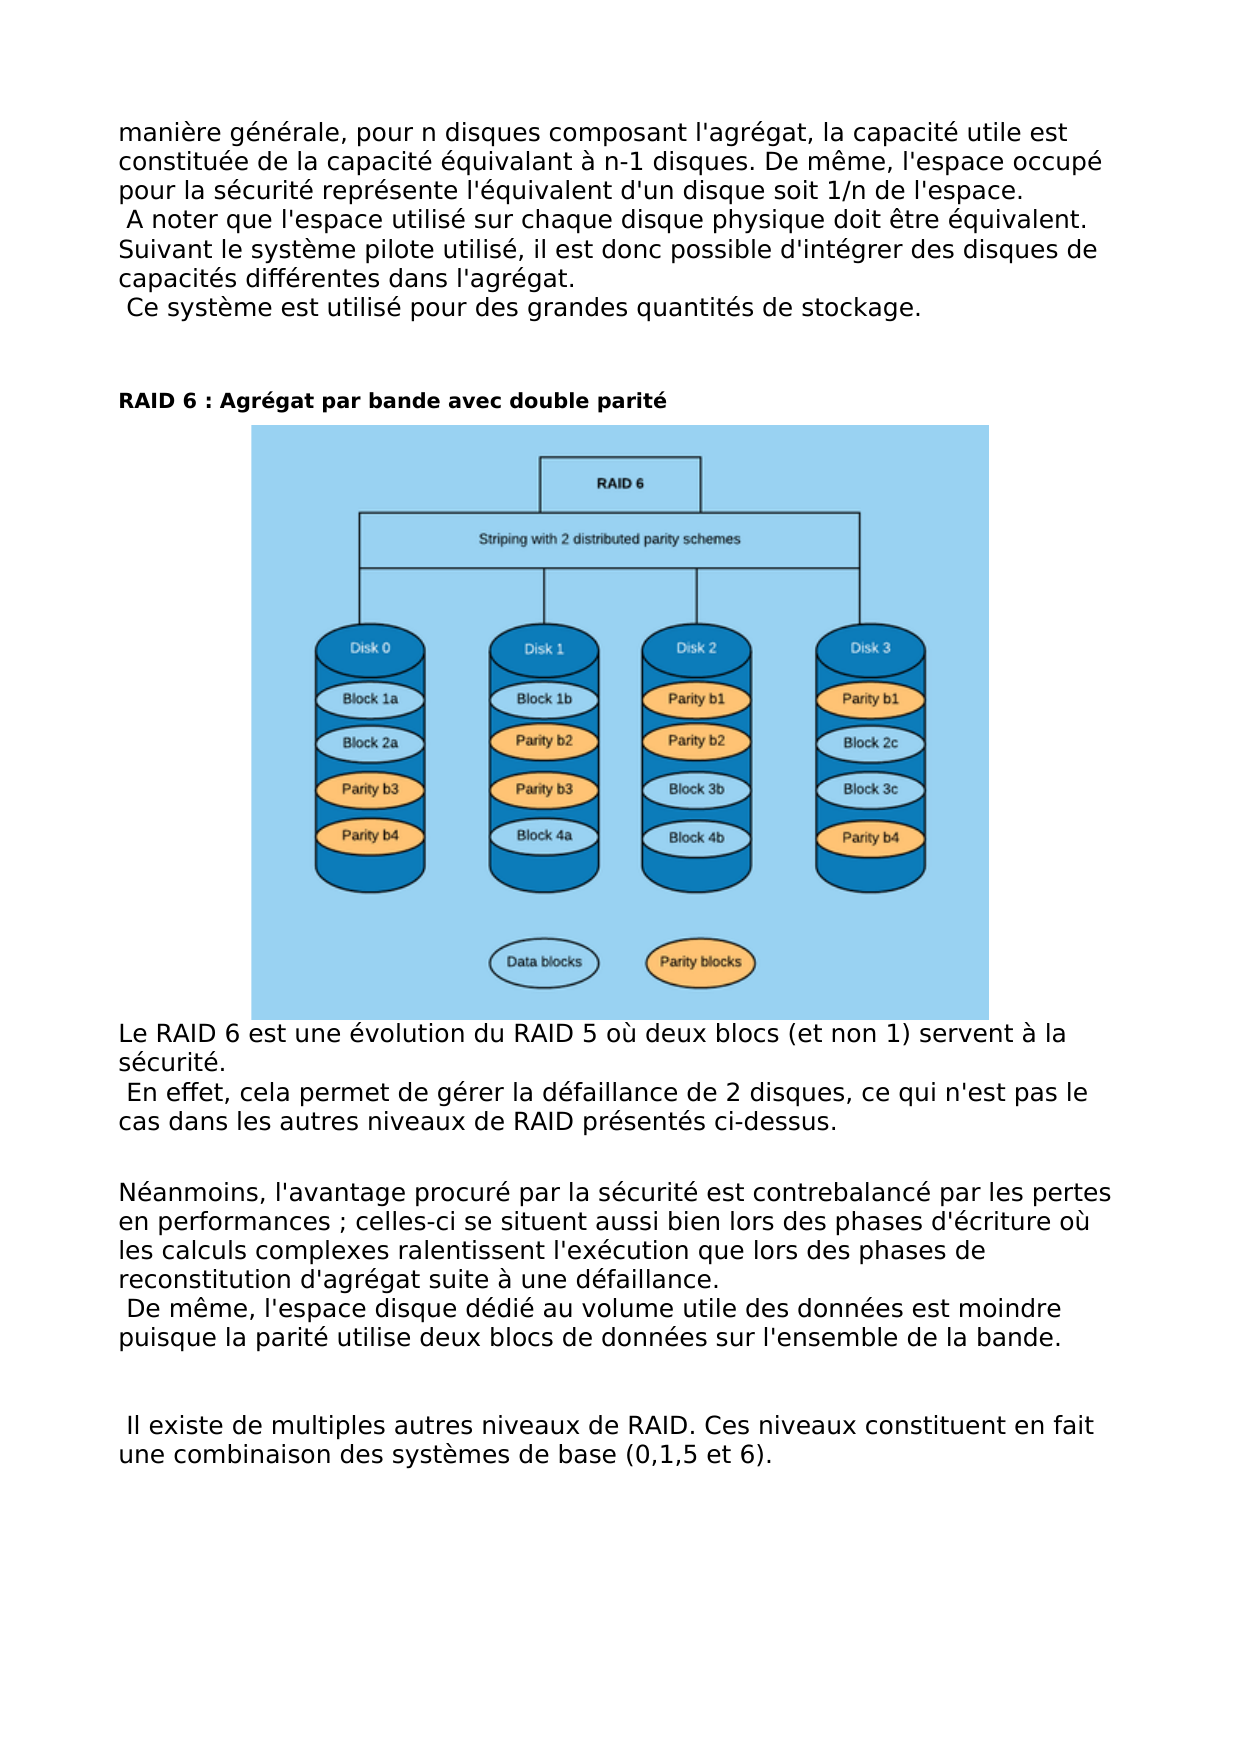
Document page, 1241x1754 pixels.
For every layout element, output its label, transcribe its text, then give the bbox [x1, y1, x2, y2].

text Néanmoins, l'avantage procuré par la sécurité est contrebalancé par les pertes en performances ; celles-ci se situent aussi bien lors des phases d'écriture où les calculs complexes ralentissent l'exécution que lors des phases de reconstitution d'agrégat suite à une défaillance. De même, l'espace disque dédié au volume utile des données est moindre puisque la parité utilise deux blocs de données sur l'ensemble de la bande. Il existe de multiples autres niveaux de RAID. Ces niveaux constituent en fait une combinaison des systèmes de base (0,1,5 et 6). [118, 1178, 1122, 1499]
subtitle RAID 6 : Agrégat par bande avec double parité [118, 389, 1122, 413]
text manière générale, pour n disques composant l'agrégat, la capacité utile est constituée de la capacité équivalant à n-1 disques. De même, l'espace occupé pour la sécurité représente l'équivalent d'un disque soit 1/n de l'espace. A noter que l'espace utilisé sur chaque disque physique doit être équivalent. Suivant le système pilote utilisé, il est donc possible d'intégrer des disques de capacités différentes dans l'agrégat. Ce système est utilisé pour des grandes quantités de stockage. [118, 118, 1122, 351]
text Le RAID 6 est une évolution du RAID 5 où deux blocs (et non 1) servent à la sécurité. En effet, cela permet de gérer la défaillance de 2 disques, ce qui n'est pas le cas dans les autres niveaux de RAID présentés ci-dessus. [118, 426, 1122, 1165]
picture [251, 425, 989, 1020]
